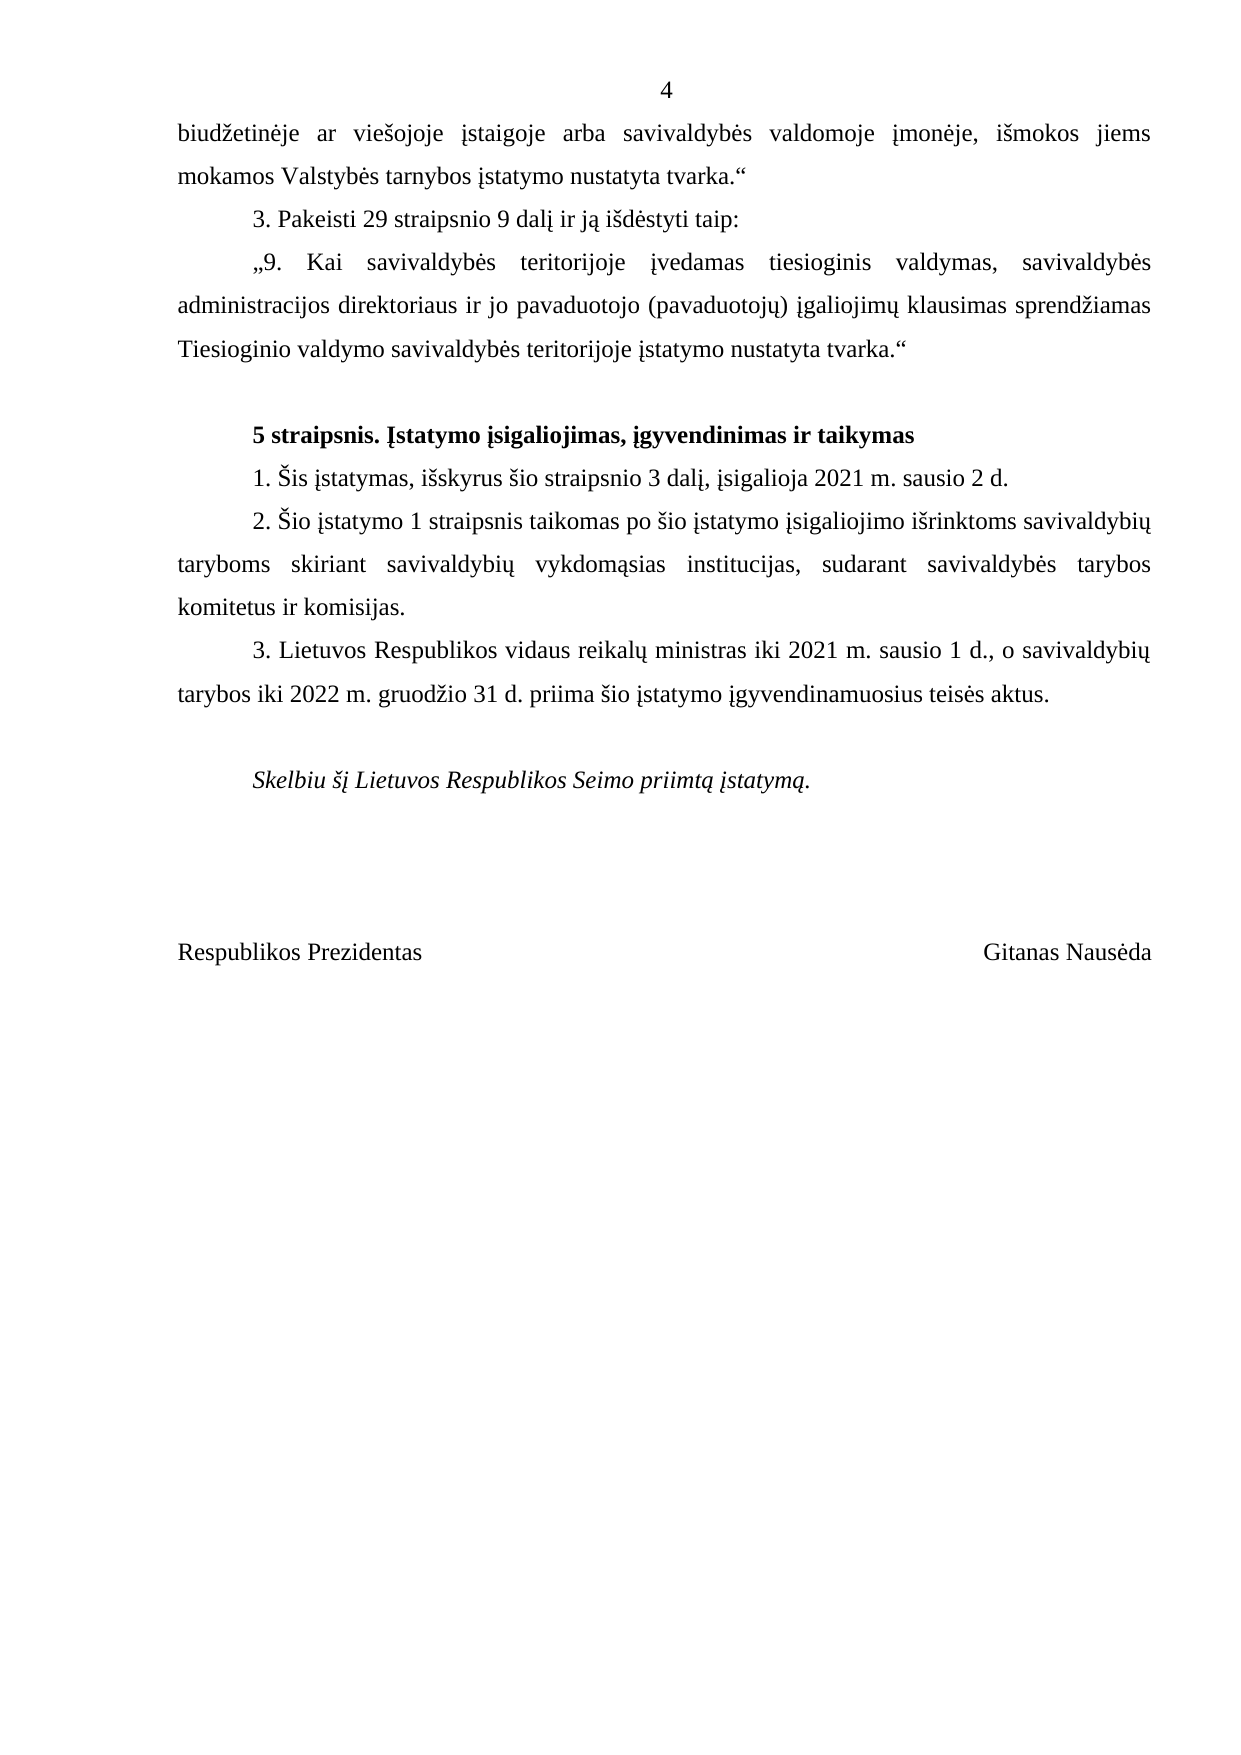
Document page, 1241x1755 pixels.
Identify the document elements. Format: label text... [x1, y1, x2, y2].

text biudžetinėje ar viešojoje įstaigoje arba savivaldybės valdomoje įmonėje, išmokos jiems mokamos Valstybės tarnybos įstatymo nustatyta tvarka.“ [177, 118, 1152, 190]
text 2. Šio įstatymo 1 straipsnis taikomas po šio įstatymo įsigaliojimo išrinktoms savivaldybių taryboms skiriant savivaldybių vykdomąsias institucijas, sudarant savivaldybės tarybos komitetus ir komisijas. [177, 506, 1152, 621]
text 5 straipsnis. Įstatymo įsigaliojimas, įgyvendinimas ir taikymas [177, 420, 1152, 449]
text 1. Šis įstatymas, išskyrus šio straipsnio 3 dalį, įsigalioja 2021 m. sausio 2 d. [177, 463, 1152, 492]
text 3. Lietuvos Respublikos vidaus reikalų ministras iki 2021 m. sausio 1 d., o savivaldybių tarybos iki 2022 m. gruodžio 31 d. priima šio įstatymo įgyvendinamuosius teisės aktus. [177, 636, 1152, 707]
text „9. Kai savivaldybės teritorijoje įvedamas tiesioginis valdymas, savivaldybės administracijos direktoriaus ir jo pavaduotojo (pavaduotojų) įgaliojimų klausimas sprendžiamas Tiesioginio valdymo savivaldybės teritorijoje įstatymo nustatyta tvarka.“ [177, 247, 1152, 362]
text Skelbiu šį Lietuvos Respublikos Seimo priimtą įstatymą. [177, 765, 1152, 794]
text Respublikos Prezidentas Gitanas Nausėda [177, 937, 1152, 966]
text 3. Pakeisti 29 straipsnio 9 dalį ir ją išdėstyti taip: [177, 204, 1152, 233]
